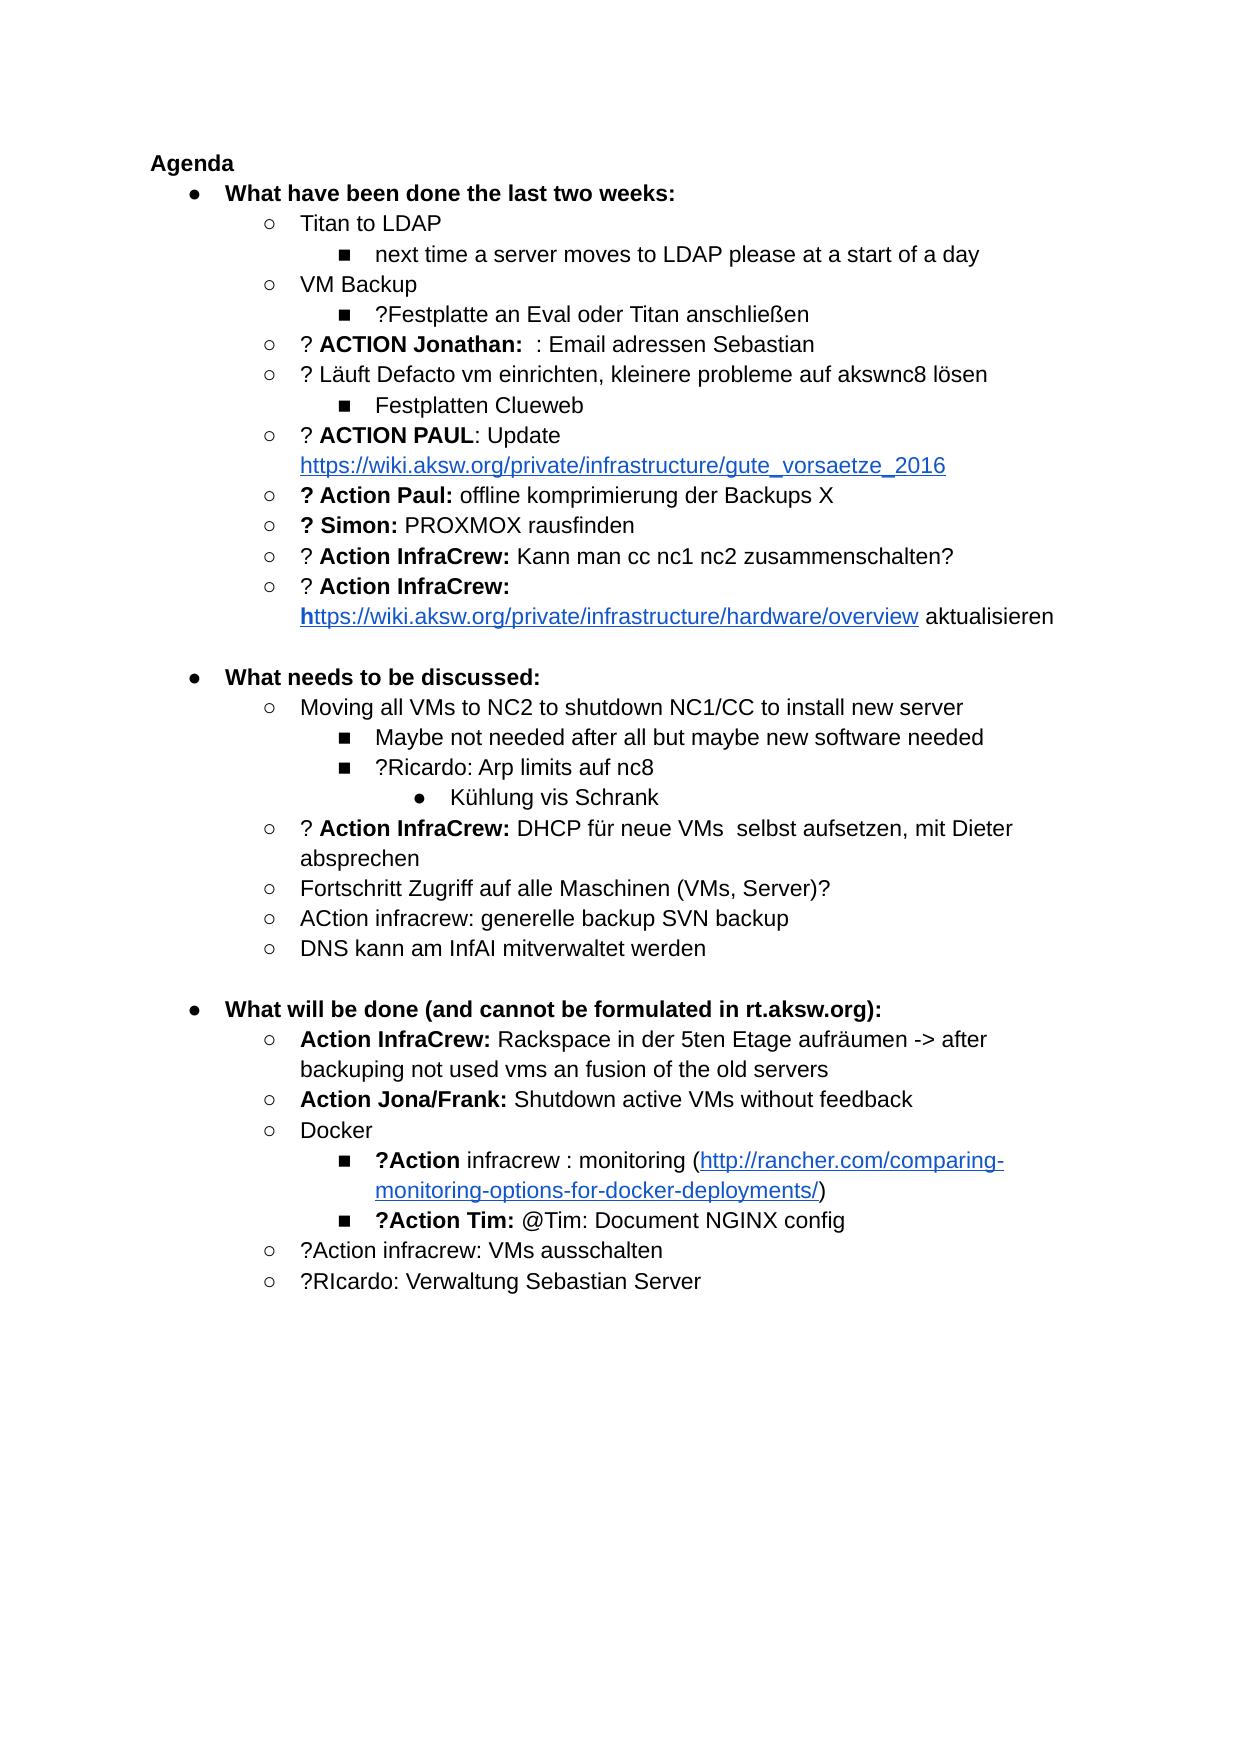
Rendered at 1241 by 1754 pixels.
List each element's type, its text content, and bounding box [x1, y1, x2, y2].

list Fortschritt Zugriff auf alle Maschinen (VMs, Server)? [262, 875, 1090, 901]
list ACtion infracrew: generelle backup SVN backup [262, 905, 1090, 932]
list ?Action infracrew : monitoring (http://rancher.com/comparing-monitoring-options-for-docker-deployments/) [337, 1147, 1090, 1203]
list Moving all VMs to NC2 to shutdown NC1/CC to install new server [262, 694, 1090, 720]
list ? Action InfraCrew: https://wiki.aksw.org/private/infrastructure/hardware/overview aktualisieren [262, 573, 1090, 629]
list What have been done the last two weeks: [187, 180, 1090, 207]
list Maybe not needed after all but maybe new software needed [337, 724, 1090, 750]
list Titan to LDAP [262, 210, 1090, 237]
list ?Action infracrew: VMs ausschalten [262, 1237, 1090, 1264]
list ? ACTION Jonathan: : Email adressen Sebastian [262, 331, 1090, 358]
list Festplatten Clueweb [337, 392, 1090, 418]
list Docker [262, 1117, 1090, 1143]
text Agenda [150, 150, 1090, 176]
list What needs to be discussed: [187, 663, 1090, 690]
list ? Simon: PROXMOX rausfinden [262, 512, 1090, 539]
list ? Action InfraCrew: DHCP für neue VMs selbst aufsetzen, mit Dieter absprechen [262, 814, 1090, 871]
list VM Backup [262, 271, 1090, 297]
list ? Action InfraCrew: Kann man cc nc1 nc2 zusammenschalten? [262, 543, 1090, 569]
list Action Jona/Frank: Shutdown active VMs without feedback [262, 1086, 1090, 1113]
list What will be done (and cannot be formulated in rt.aksw.org): [187, 996, 1090, 1022]
list ?RIcardo: Verwaltung Sebastian Server [262, 1268, 1090, 1294]
list DNS kann am InfAI mitverwaltet werden [262, 935, 1090, 962]
list Kühlung vis Schrank [412, 784, 1090, 811]
list ? ACTION PAUL: Update https://wiki.aksw.org/private/infrastructure/gute_vorsaetze_2016 [262, 422, 1090, 478]
list Action InfraCrew: Rackspace in der 5ten Etage aufräumen -> after backuping not used vms an fusion of the old servers [262, 1026, 1090, 1083]
list ?Action Tim: @Tim: Document NGINX config [337, 1207, 1090, 1234]
list ?Festplatte an Eval oder Titan anschließen [337, 301, 1090, 327]
list ? Action Paul: offline komprimierung der Backups X [262, 482, 1090, 509]
list ?Ricardo: Arp limits auf nc8 [337, 754, 1090, 781]
list ? Läuft Defacto vm einrichten, kleinere probleme auf akswnc8 lösen [262, 361, 1090, 388]
list next time a server moves to LDAP please at a start of a day [337, 241, 1090, 267]
